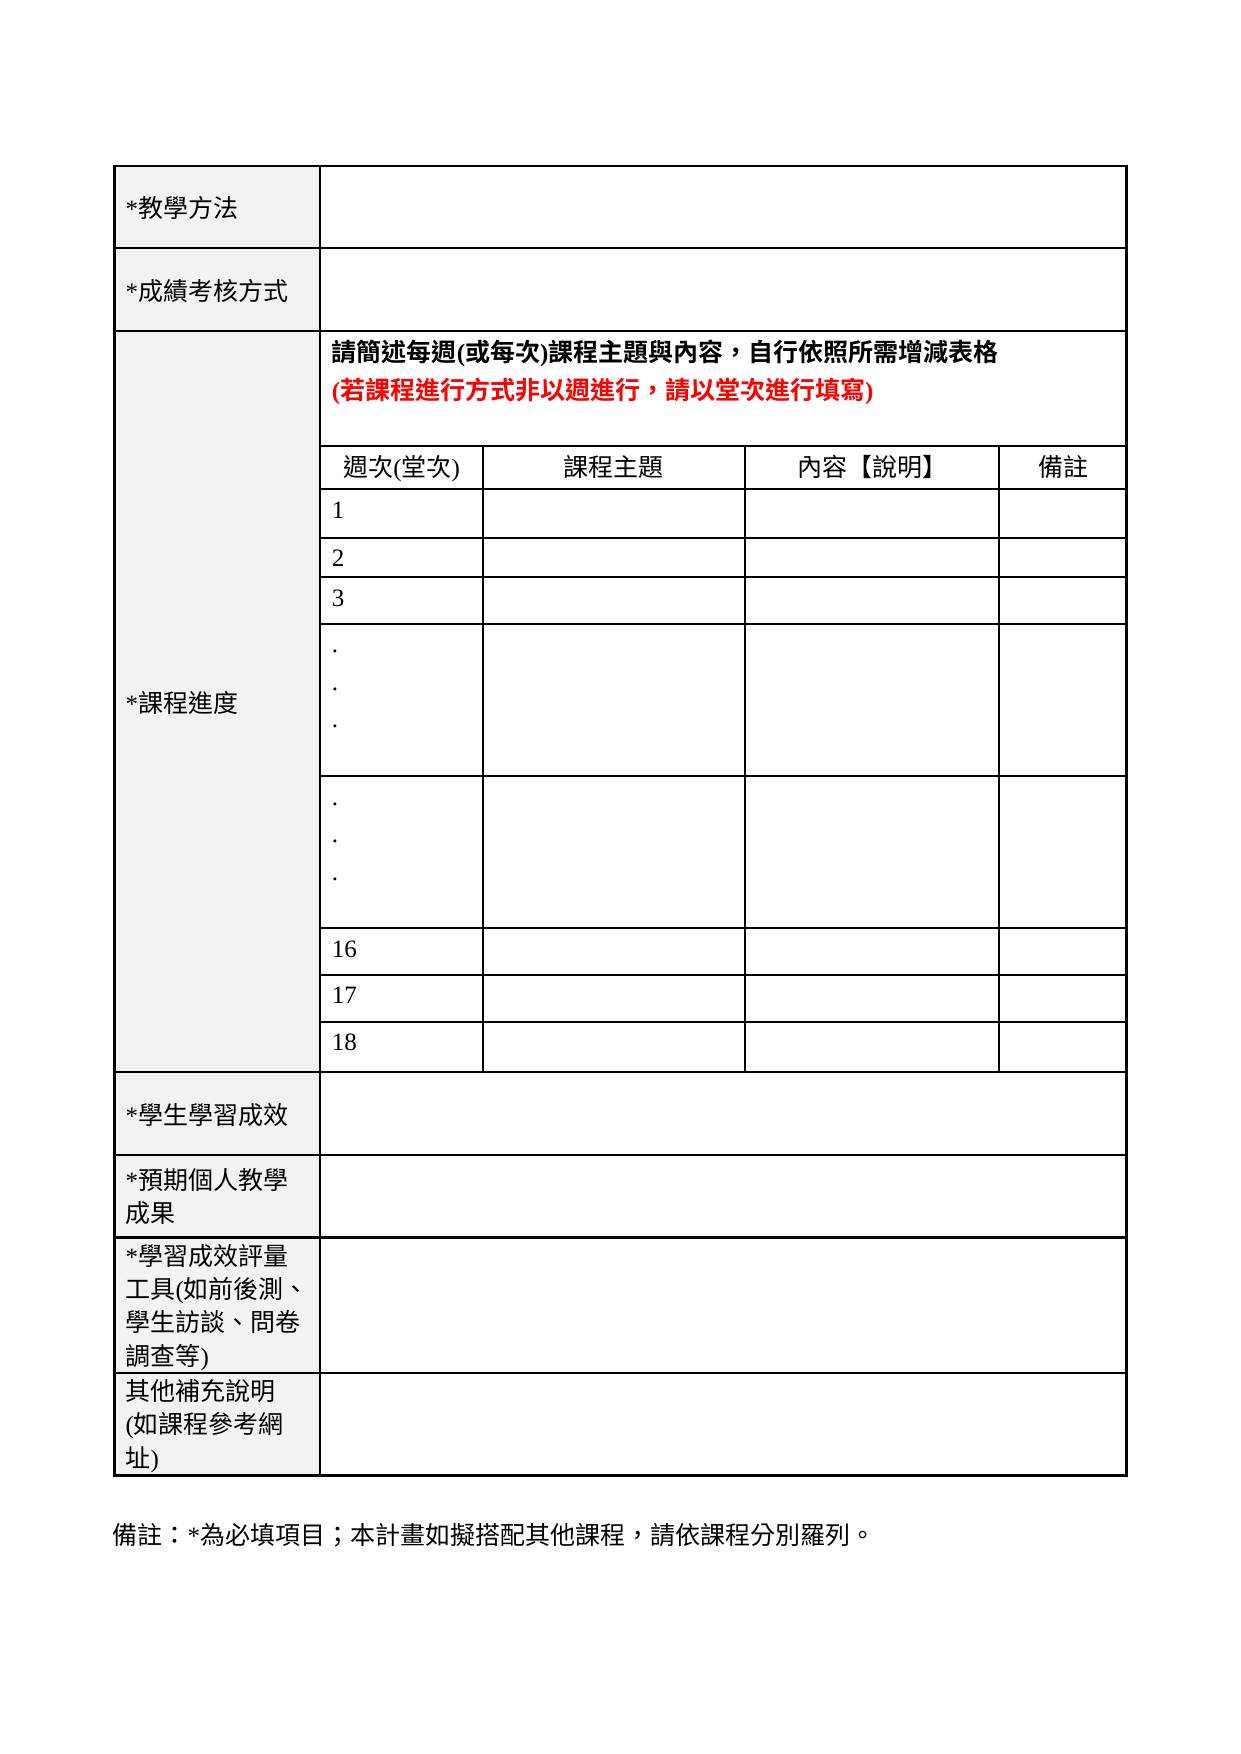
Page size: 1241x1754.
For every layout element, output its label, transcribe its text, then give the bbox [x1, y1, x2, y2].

table_cell [746, 777, 998, 927]
table_cell 18 [321, 1023, 482, 1071]
table_cell . . . [321, 625, 482, 775]
table_cell [321, 167, 1125, 247]
table_cell [746, 976, 998, 1021]
table_cell 1 [321, 490, 482, 537]
table_cell [1000, 490, 1125, 537]
table_cell [484, 976, 744, 1021]
table_cell [1000, 578, 1125, 623]
table_cell [484, 490, 744, 537]
table_cell [746, 539, 998, 576]
table_cell [1000, 777, 1125, 927]
table_cell *預期個人教學成果 [116, 1156, 319, 1236]
table_cell [1000, 976, 1125, 1021]
table_cell 課程主題 [484, 447, 744, 488]
table_cell [484, 777, 744, 927]
table_cell 2 [321, 539, 482, 576]
table_cell [746, 490, 998, 537]
table_cell *教學方法 [116, 167, 319, 247]
table_cell [321, 1239, 1125, 1372]
table_cell *學習成效評量工具(如前後測、學生訪談、問卷調查等) [116, 1239, 319, 1372]
table_cell [484, 539, 744, 576]
table_cell 週次(堂次) [321, 447, 482, 488]
table_cell [321, 249, 1125, 330]
table_cell [746, 929, 998, 974]
table_cell 16 [321, 929, 482, 974]
table_cell 17 [321, 976, 482, 1021]
table_cell [321, 1156, 1125, 1236]
table_cell [1000, 539, 1125, 576]
table_cell [1000, 625, 1125, 775]
table_cell *成績考核方式 [116, 249, 319, 330]
table_cell [746, 578, 998, 623]
table_cell . . . [321, 777, 482, 927]
table_cell [484, 929, 744, 974]
table_cell 3 [321, 578, 482, 623]
table_cell [1000, 1023, 1125, 1071]
table_cell 備註 [1000, 447, 1125, 488]
table_cell *課程進度 [116, 332, 319, 1071]
table_cell [321, 1374, 1125, 1474]
table_cell [1000, 929, 1125, 974]
table_cell *學生學習成效 [116, 1073, 319, 1154]
table_cell [484, 625, 744, 775]
text 備註：*為必填項目；本計畫如擬搭配其他課程，請依課程分別羅列。 [112, 1514, 1128, 1552]
table_cell [746, 1023, 998, 1071]
table_cell [484, 1023, 744, 1071]
table_cell 請簡述每週(或每次)課程主題與內容，自行依照所需增減表格 (若課程進行方式非以週進行，請以堂次進行填寫) [321, 332, 1125, 444]
table_cell 內容【說明】 [746, 447, 998, 488]
table_cell [746, 625, 998, 775]
table_cell [484, 578, 744, 623]
table_cell [321, 1073, 1125, 1154]
table_cell 其他補充說明 (如課程參考網址) [116, 1374, 319, 1474]
